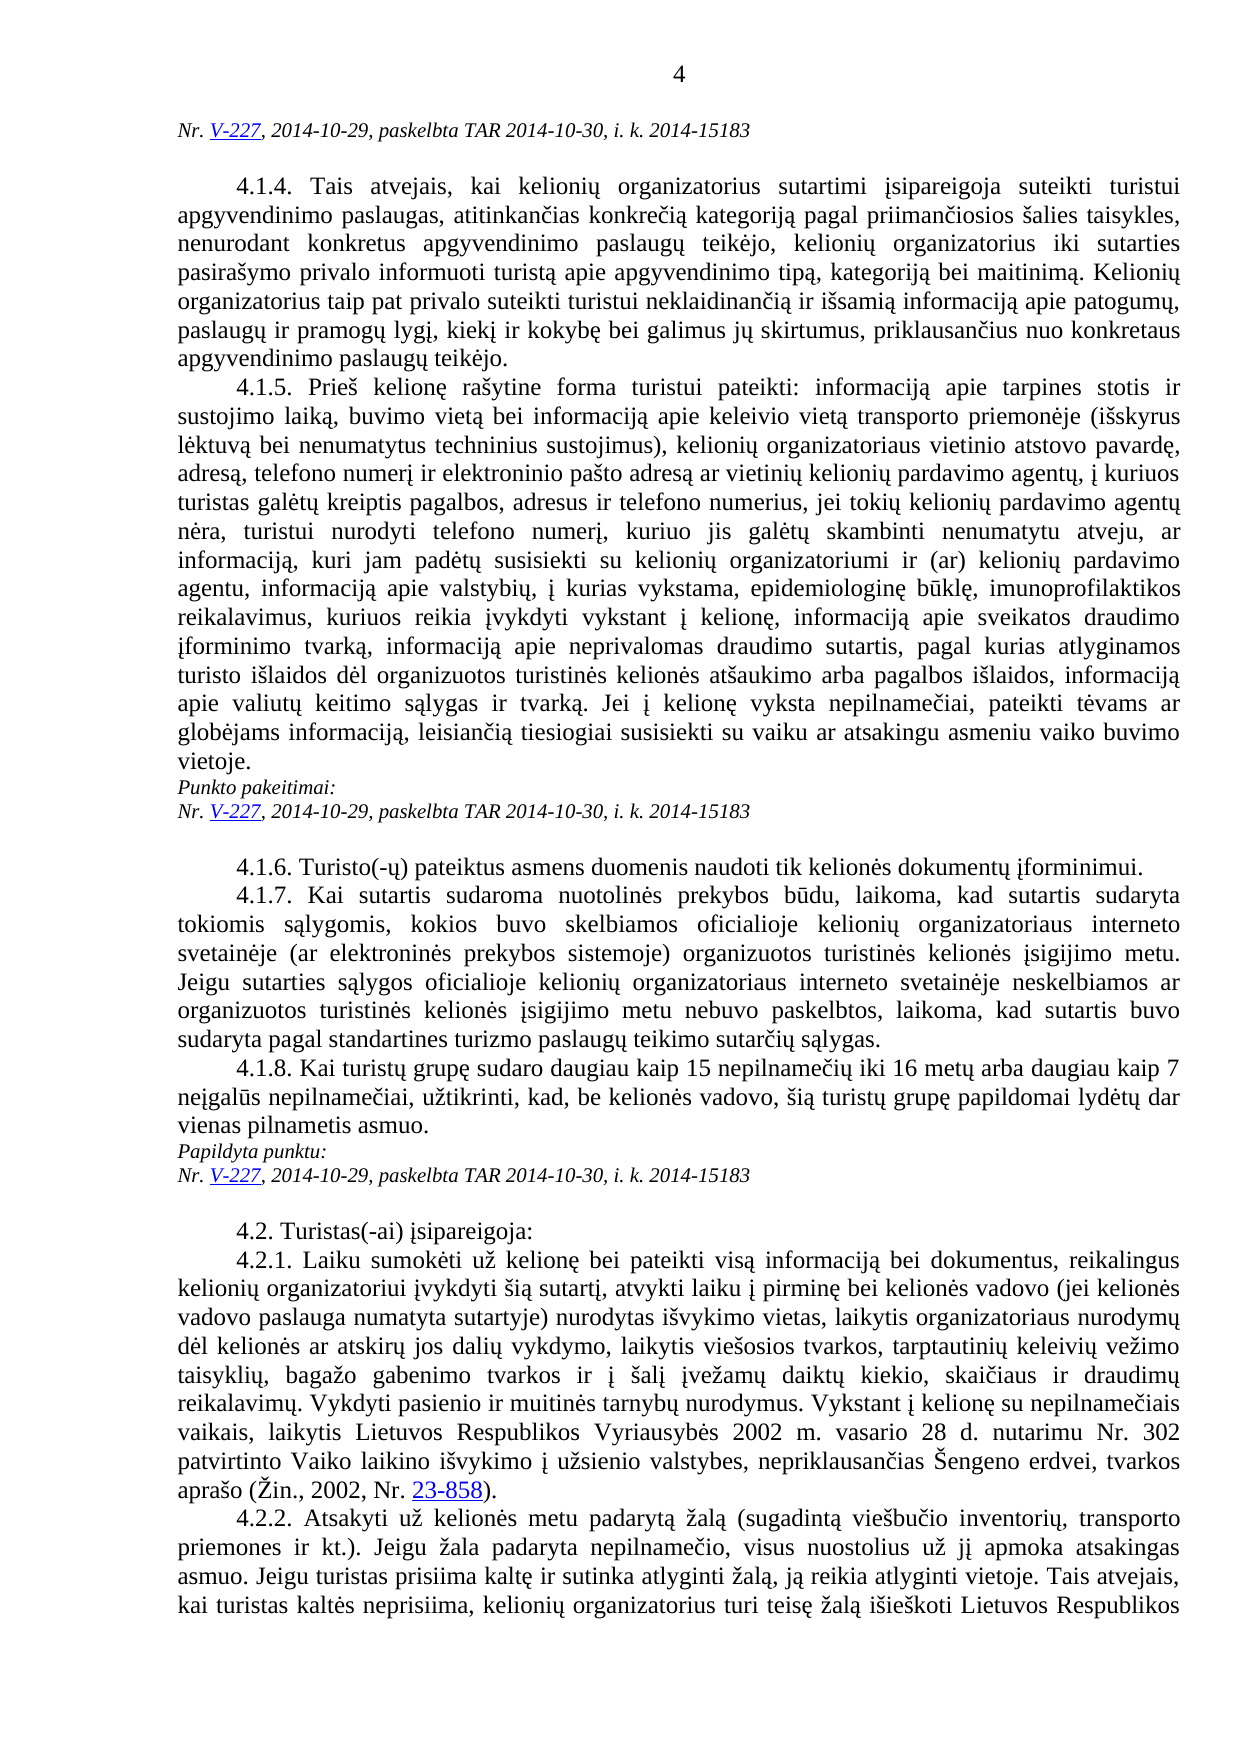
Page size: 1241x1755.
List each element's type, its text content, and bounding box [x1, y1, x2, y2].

text 4.1.5. Prieš kelionę rašytine forma turistui pateikti: informaciją apie tarpines stotis ir sustojimo laiką, buvimo vietą bei informaciją apie keleivio vietą transporto priemonėje (išskyrus lėktuvą bei nenumatytus techninius sustojimus), kelionių organizatoriaus vietinio atstovo pavardę, adresą, telefono numerį ir elektroninio pašto adresą ar vietinių kelionių pardavimo agentų, į kuriuos turistas galėtų kreiptis pagalbos, adresus ir telefono numerius, jei tokių kelionių pardavimo agentų nėra, turistui nurodyti telefono numerį, kuriuo jis galėtų skambinti nenumatytu atveju, ar informaciją, kuri jam padėtų susisiekti su kelionių organizatoriumi ir (ar) kelionių pardavimo agentu, informaciją apie valstybių, į kurias vykstama, epidemiologinę būklę, imunoprofilaktikos reikalavimus, kuriuos reikia įvykdyti vykstant į kelionę, informaciją apie sveikatos draudimo įforminimo tvarką, informaciją apie neprivalomas draudimo sutartis, pagal kurias atlyginamos turisto išlaidos dėl organizuotos turistinės kelionės atšaukimo arba pagalbos išlaidos, informaciją apie valiutų keitimo sąlygas ir tvarką. Jei į kelionę vyksta nepilnamečiai, pateikti tėvams ar globėjams informaciją, leisiančią tiesiogiai susisiekti su vaiku ar atsakingu asmeniu vaiko buvimo vietoje. [177, 372, 1181, 775]
text Nr. V-227, 2014-10-29, paskelbta TAR 2014-10-30, i. k. 2014-15183 [177, 118, 1181, 142]
text 4.1.7. Kai sutartis sudaroma nuotolinės prekybos būdu, laikoma, kad sutartis sudaryta tokiomis sąlygomis, kokios buvo skelbiamos oficialioje kelionių organizatoriaus interneto svetainėje (ar elektroninės prekybos sistemoje) organizuotos turistinės kelionės įsigijimo metu. Jeigu sutarties sąlygos oficialioje kelionių organizatoriaus interneto svetainėje neskelbiamos ar organizuotos turistinės kelionės įsigijimo metu nebuvo paskelbtos, laikoma, kad sutartis buvo sudaryta pagal standartines turizmo paslaugų teikimo sutarčių sąlygas. [177, 880, 1181, 1053]
text Papildyta punktu: [177, 1139, 1181, 1163]
text 4.2. Turistas(-ai) įsipareigoja: [177, 1216, 1181, 1245]
text 4.1.4. Tais atvejais, kai kelionių organizatorius sutartimi įsipareigoja suteikti turistui apgyvendinimo paslaugas, atitinkančias konkrečią kategoriją pagal priimančiosios šalies taisykles, nenurodant konkretus apgyvendinimo paslaugų teikėjo, kelionių organizatorius iki sutarties pasirašymo privalo informuoti turistą apie apgyvendinimo tipą, kategoriją bei maitinimą. Kelionių organizatorius taip pat privalo suteikti turistui neklaidinančią ir išsamią informaciją apie patogumų, paslaugų ir pramogų lygį, kiekį ir kokybę bei galimus jų skirtumus, priklausančius nuo konkretaus apgyvendinimo paslaugų teikėjo. [177, 171, 1181, 372]
text Nr. V-227, 2014-10-29, paskelbta TAR 2014-10-30, i. k. 2014-15183 [177, 1163, 1181, 1187]
text Punkto pakeitimai: [177, 775, 1181, 799]
text Nr. V-227, 2014-10-29, paskelbta TAR 2014-10-30, i. k. 2014-15183 [177, 799, 1181, 823]
text 4.1.8. Kai turistų grupę sudaro daugiau kaip 15 nepilnamečių iki 16 metų arba daugiau kaip 7 neįgalūs nepilnamečiai, užtikrinti, kad, be kelionės vadovo, šią turistų grupę papildomai lydėtų dar vienas pilnametis asmuo. [177, 1053, 1181, 1139]
text 4.1.6. Turisto(-ų) pateiktus asmens duomenis naudoti tik kelionės dokumentų įforminimui. [177, 852, 1181, 880]
text 4.2.1. Laiku sumokėti už kelionę bei pateikti visą informaciją bei dokumentus, reikalingus kelionių organizatoriui įvykdyti šią sutartį, atvykti laiku į pirminę bei kelionės vadovo (jei kelionės vadovo paslauga numatyta sutartyje) nurodytas išvykimo vietas, laikytis organizatoriaus nurodymų dėl kelionės ar atskirų jos dalių vykdymo, laikytis viešosios tvarkos, tarptautinių keleivių vežimo taisyklių, bagažo gabenimo tvarkos ir į šalį įvežamų daiktų kiekio, skaičiaus ir draudimų reikalavimų. Vykdyti pasienio ir muitinės tarnybų nurodymus. Vykstant į kelionę su nepilnamečiais vaikais, laikytis Lietuvos Respublikos Vyriausybės 2002 m. vasario 28 d. nutarimu Nr. 302 patvirtinto Vaiko laikino išvykimo į užsienio valstybes, nepriklausančias Šengeno erdvei, tvarkos aprašo (Žin., 2002, Nr. 23-858). [177, 1245, 1181, 1503]
text 4.2.2. Atsakyti už kelionės metu padarytą žalą (sugadintą viešbučio inventorių, transporto priemones ir kt.). Jeigu žala padaryta nepilnamečio, visus nuostolius už jį apmoka atsakingas asmuo. Jeigu turistas prisiima kaltę ir sutinka atlyginti žalą, ją reikia atlyginti vietoje. Tais atvejais, kai turistas kaltės neprisiima, kelionių organizatorius turi teisę žalą išieškoti Lietuvos Respublikos [177, 1503, 1181, 1618]
